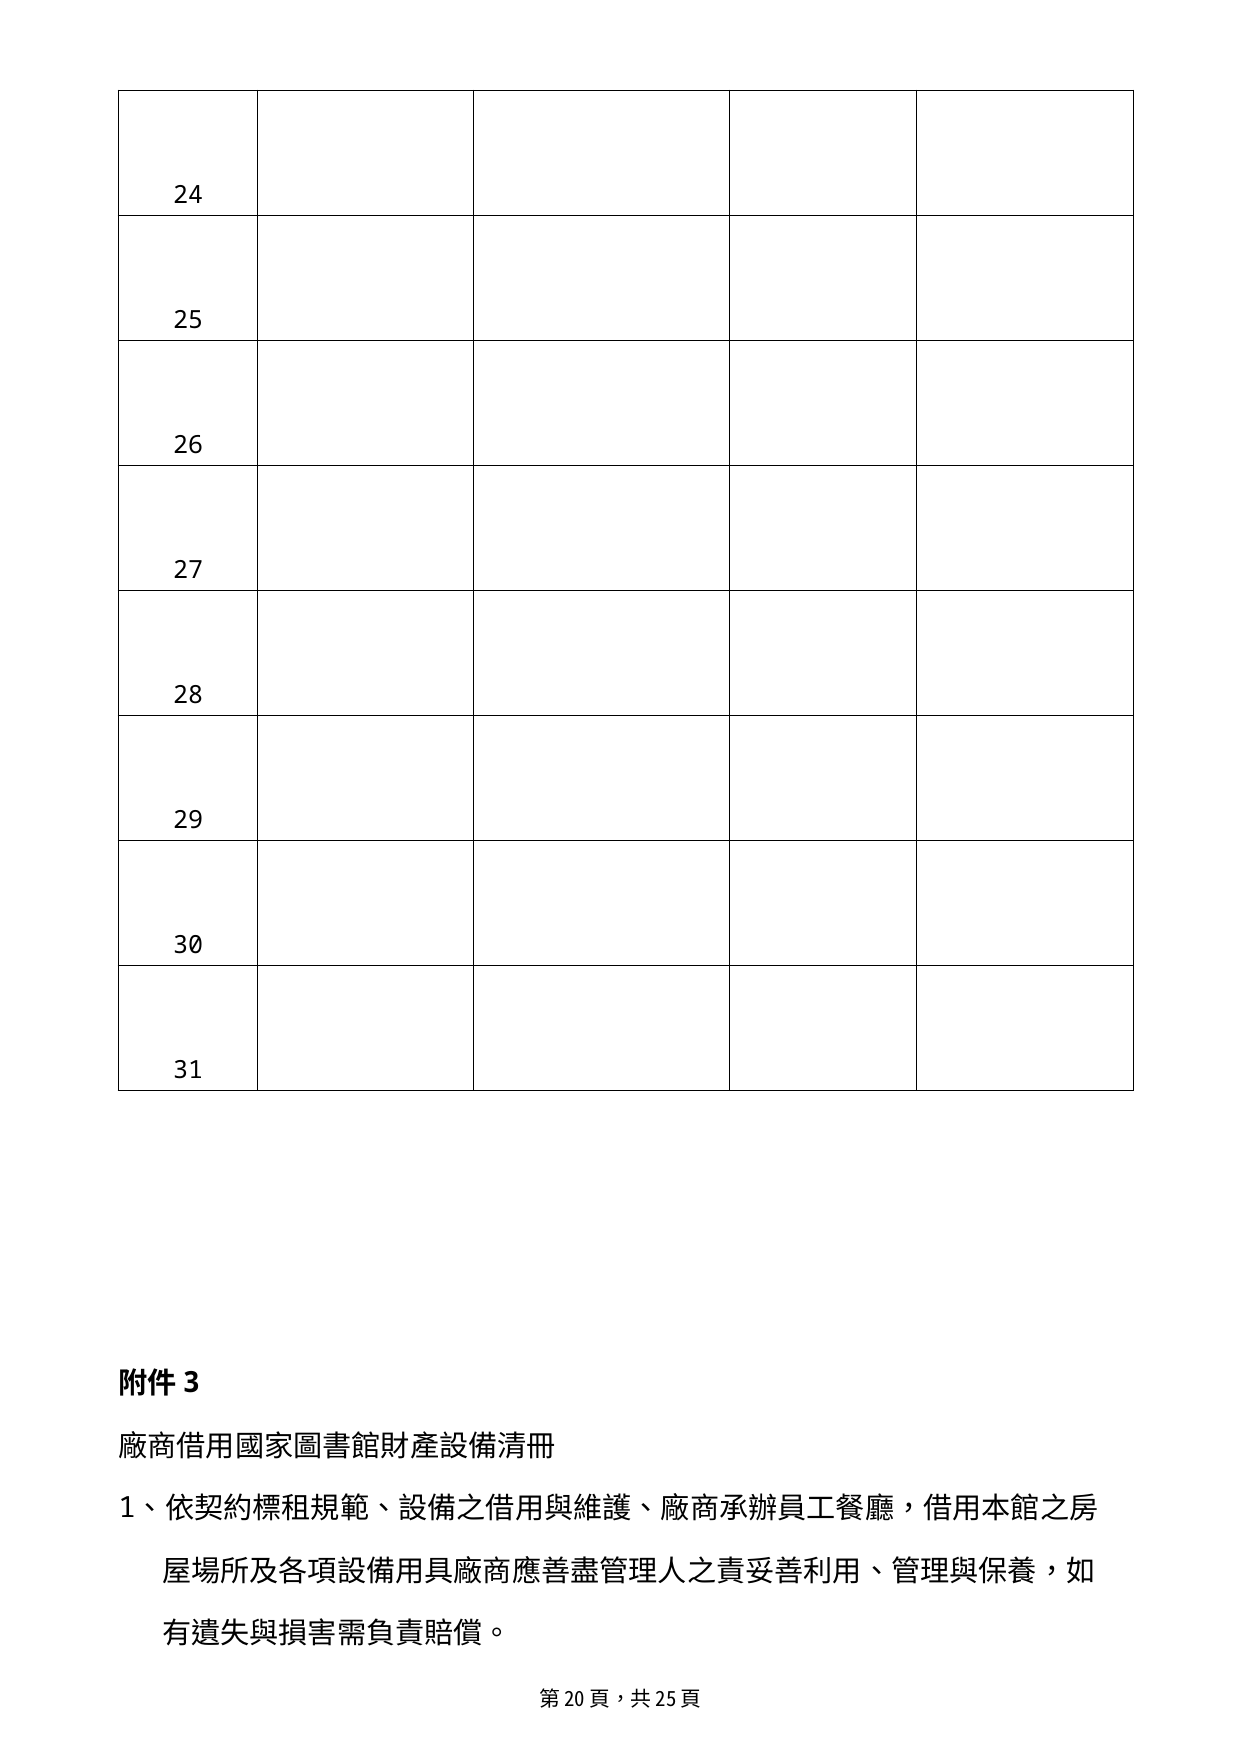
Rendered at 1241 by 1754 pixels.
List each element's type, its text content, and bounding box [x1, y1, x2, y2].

table_cell 26 [119, 341, 257, 464]
table_cell [730, 841, 916, 964]
table_cell [917, 841, 1133, 964]
table_cell [917, 466, 1133, 589]
table_cell [474, 841, 729, 964]
table_cell [258, 591, 473, 714]
table_cell [917, 216, 1133, 339]
table_cell [730, 466, 916, 589]
text 附件3 [118, 1339, 1122, 1402]
table_cell [474, 91, 729, 214]
table_cell 25 [119, 216, 257, 339]
table_cell [258, 341, 473, 464]
table_cell [917, 716, 1133, 839]
text 1、依契約標租規範、設備之借用與維護、廠商承辦員工餐廳，借用本館之房屋場所及各項設備用具廠商應善盡管理人之責妥善利用、管理與保養，如有遺失與損害需負責賠償。 [118, 1464, 1122, 1652]
table_cell [730, 966, 916, 1089]
table_cell [917, 91, 1133, 214]
table_cell [730, 716, 916, 839]
table_cell [730, 91, 916, 214]
table_cell [258, 841, 473, 964]
table_cell [258, 966, 473, 1089]
table_cell [474, 341, 729, 464]
text 廠商借用國家圖書館財產設備清冊 [118, 1402, 1122, 1464]
table_cell 27 [119, 466, 257, 589]
table_cell [258, 466, 473, 589]
table_cell [474, 466, 729, 589]
table_cell 28 [119, 591, 257, 714]
table_cell [917, 591, 1133, 714]
table_cell [917, 966, 1133, 1089]
table_cell 30 [119, 841, 257, 964]
table_cell [474, 591, 729, 714]
table_cell [474, 966, 729, 1089]
table_cell [474, 216, 729, 339]
table_cell [474, 716, 729, 839]
table_cell [730, 591, 916, 714]
table_cell [917, 341, 1133, 464]
table_cell [730, 216, 916, 339]
table_cell 29 [119, 716, 257, 839]
table_cell [258, 216, 473, 339]
table_cell [258, 716, 473, 839]
table_cell [258, 91, 473, 214]
table_cell 24 [119, 91, 257, 214]
table_cell 31 [119, 966, 257, 1089]
table_cell [730, 341, 916, 464]
